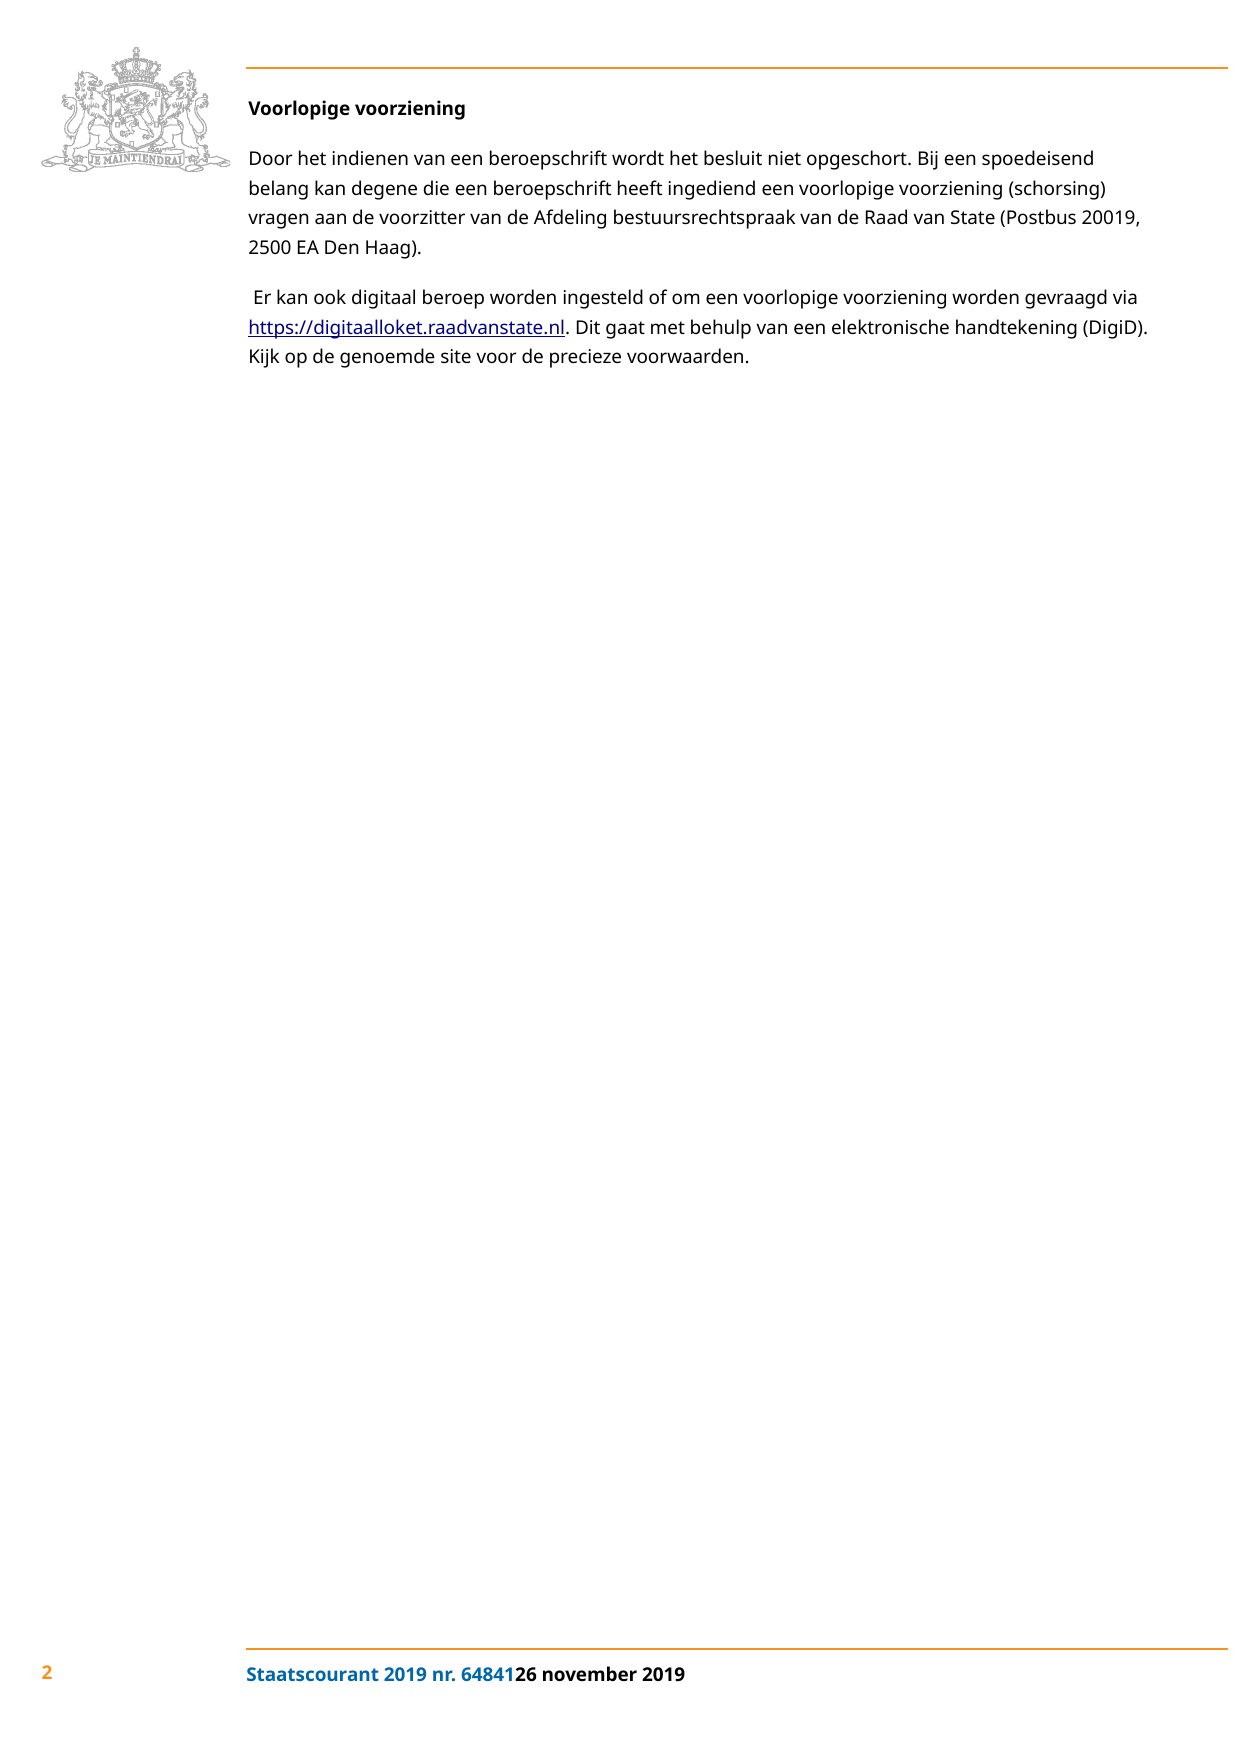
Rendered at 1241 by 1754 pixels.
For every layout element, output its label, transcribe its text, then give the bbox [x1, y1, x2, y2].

text Door het indienen van een beroepschrift wordt het besluit niet opgeschort. Bij een spoedeisend belang kan degene die een beroepschrift heeft ingediend een voorlopige voorziening (schorsing) vragen aan de voorzitter van de Afdeling bestuursrechtspraak van de Raad van State (Postbus 20019, 2500 EA Den Haag). [248, 145, 1152, 260]
text Er kan ook digitaal beroep worden ingesteld of om een voorlopige voorziening worden gevraagd via https://digitaalloket.raadvanstate.nl. Dit gaat met behulp van een elektronische handtekening (DigiD). Kijk op de genoemde site voor de precieze voorwaarden. [248, 284, 1152, 369]
picture [41, 47, 231, 172]
text Voorlopige voorziening [248, 95, 1152, 121]
